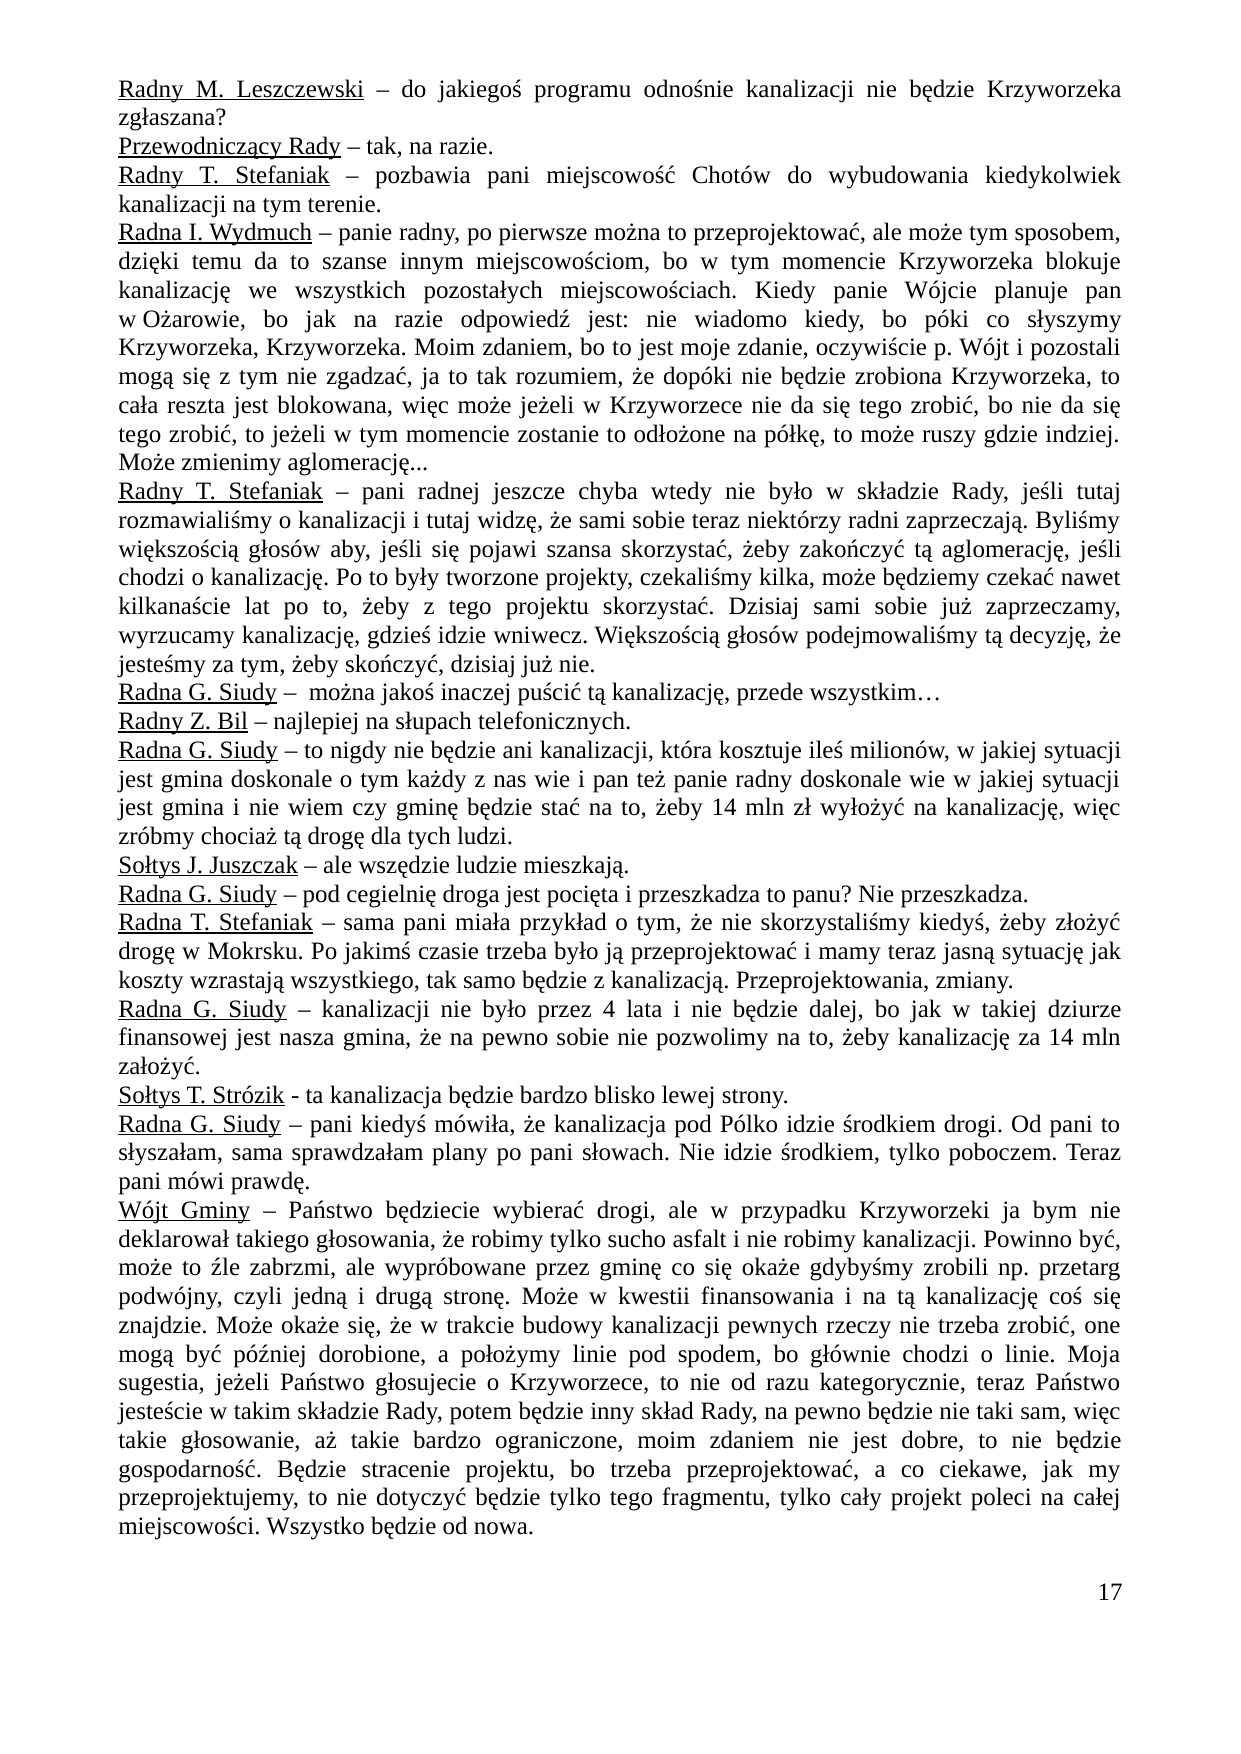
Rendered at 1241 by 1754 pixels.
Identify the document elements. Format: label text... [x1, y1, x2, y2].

text Przewodniczący Rady – tak, na razie. [118, 131, 1122, 160]
text Radny M. Leszczewski – do jakiegoś programu odnośnie kanalizacji nie będzie Krzyworzeka zgłaszana? [118, 74, 1122, 131]
text Radny T. Stefaniak – pani radnej jeszcze chyba wtedy nie było w składzie Rady, jeśli tutaj rozmawialiśmy o kanalizacji i tutaj widzę, że sami sobie teraz niektórzy radni zaprzeczają. Byliśmy większością głosów aby, jeśli się pojawi szansa skorzystać, żeby zakończyć tą aglomerację, jeśli chodzi o kanalizację. Po to były tworzone projekty, czekaliśmy kilka, może będziemy czekać nawet kilkanaście lat po to, żeby z tego projektu skorzystać. Dzisiaj sami sobie już zaprzeczamy, wyrzucamy kanalizację, gdzieś idzie wniwecz. Większością głosów podejmowaliśmy tą decyzję, że jesteśmy za tym, żeby skończyć, dzisiaj już nie. [118, 476, 1122, 677]
text Sołtys J. Juszczak – ale wszędzie ludzie mieszkają. [118, 850, 1122, 879]
text Radny Z. Bil – najlepiej na słupach telefonicznych. [118, 706, 1122, 735]
text Wójt Gminy – Państwo będziecie wybierać drogi, ale w przypadku Krzyworzeki ja bym nie deklarował takiego głosowania, że robimy tylko sucho asfalt i nie robimy kanalizacji. Powinno być, może to źle zabrzmi, ale wypróbowane przez gminę co się okaże gdybyśmy zrobili np. przetarg podwójny, czyli jedną i drugą stronę. Może w kwestii finansowania i na tą kanalizację coś się znajdzie. Może okaże się, że w trakcie budowy kanalizacji pewnych rzeczy nie trzeba zrobić, one mogą być później dorobione, a położymy linie pod spodem, bo głównie chodzi o linie. Moja sugestia, jeżeli Państwo głosujecie o Krzyworzece, to nie od razu kategorycznie, teraz Państwo jesteście w takim składzie Rady, potem będzie inny skład Rady, na pewno będzie nie taki sam, więc takie głosowanie, aż takie bardzo ograniczone, moim zdaniem nie jest dobre, to nie będzie gospodarność. Będzie stracenie projektu, bo trzeba przeprojektować, a co ciekawe, jak my przeprojektujemy, to nie dotyczyć będzie tylko tego fragmentu, tylko cały projekt poleci na całej miejscowości. Wszystko będzie od nowa. [118, 1195, 1122, 1540]
text Sołtys T. Strózik - ta kanalizacja będzie bardzo blisko lewej strony. [118, 1080, 1122, 1109]
text Radna G. Siudy – można jakoś inaczej puścić tą kanalizację, przede wszystkim… [118, 677, 1122, 706]
text Radna G. Siudy – kanalizacji nie było przez 4 lata i nie będzie dalej, bo jak w takiej dziurze finansowej jest nasza gmina, że na pewno sobie nie pozwolimy na to, żeby kanalizację za 14 mln założyć. [118, 994, 1122, 1080]
text Radna I. Wydmuch – panie radny, po pierwsze można to przeprojektować, ale może tym sposobem, dzięki temu da to szanse innym miejscowościom, bo w tym momencie Krzyworzeka blokuje kanalizację we wszystkich pozostałych miejscowościach. Kiedy panie Wójcie planuje pan w Ożarowie, bo jak na razie odpowiedź jest: nie wiadomo kiedy, bo póki co słyszymy Krzyworzeka, Krzyworzeka. Moim zdaniem, bo to jest moje zdanie, oczywiście p. Wójt i pozostali mogą się z tym nie zgadzać, ja to tak rozumiem, że dopóki nie będzie zrobiona Krzyworzeka, to cała reszta jest blokowana, więc może jeżeli w Krzyworzece nie da się tego zrobić, bo nie da się tego zrobić, to jeżeli w tym momencie zostanie to odłożone na półkę, to może ruszy gdzie indziej. Może zmienimy aglomerację... [118, 217, 1122, 476]
text Radny T. Stefaniak – pozbawia pani miejscowość Chotów do wybudowania kiedykolwiek kanalizacji na tym terenie. [118, 160, 1122, 217]
text Radna G. Siudy – pani kiedyś mówiła, że kanalizacja pod Pólko idzie środkiem drogi. Od pani to słyszałam, sama sprawdzałam plany po pani słowach. Nie idzie środkiem, tylko poboczem. Teraz pani mówi prawdę. [118, 1109, 1122, 1195]
text Radna G. Siudy – to nigdy nie będzie ani kanalizacji, która kosztuje ileś milionów, w jakiej sytuacji jest gmina doskonale o tym każdy z nas wie i pan też panie radny doskonale wie w jakiej sytuacji jest gmina i nie wiem czy gminę będzie stać na to, żeby 14 mln zł wyłożyć na kanalizację, więc zróbmy chociaż tą drogę dla tych ludzi. [118, 735, 1122, 850]
text Radna G. Siudy – pod cegielnię droga jest pocięta i przeszkadza to panu? Nie przeszkadza. [118, 879, 1122, 907]
text Radna T. Stefaniak – sama pani miała przykład o tym, że nie skorzystaliśmy kiedyś, żeby złożyć drogę w Mokrsku. Po jakimś czasie trzeba było ją przeprojektować i mamy teraz jasną sytuację jak koszty wzrastają wszystkiego, tak samo będzie z kanalizacją. Przeprojektowania, zmiany. [118, 907, 1122, 994]
